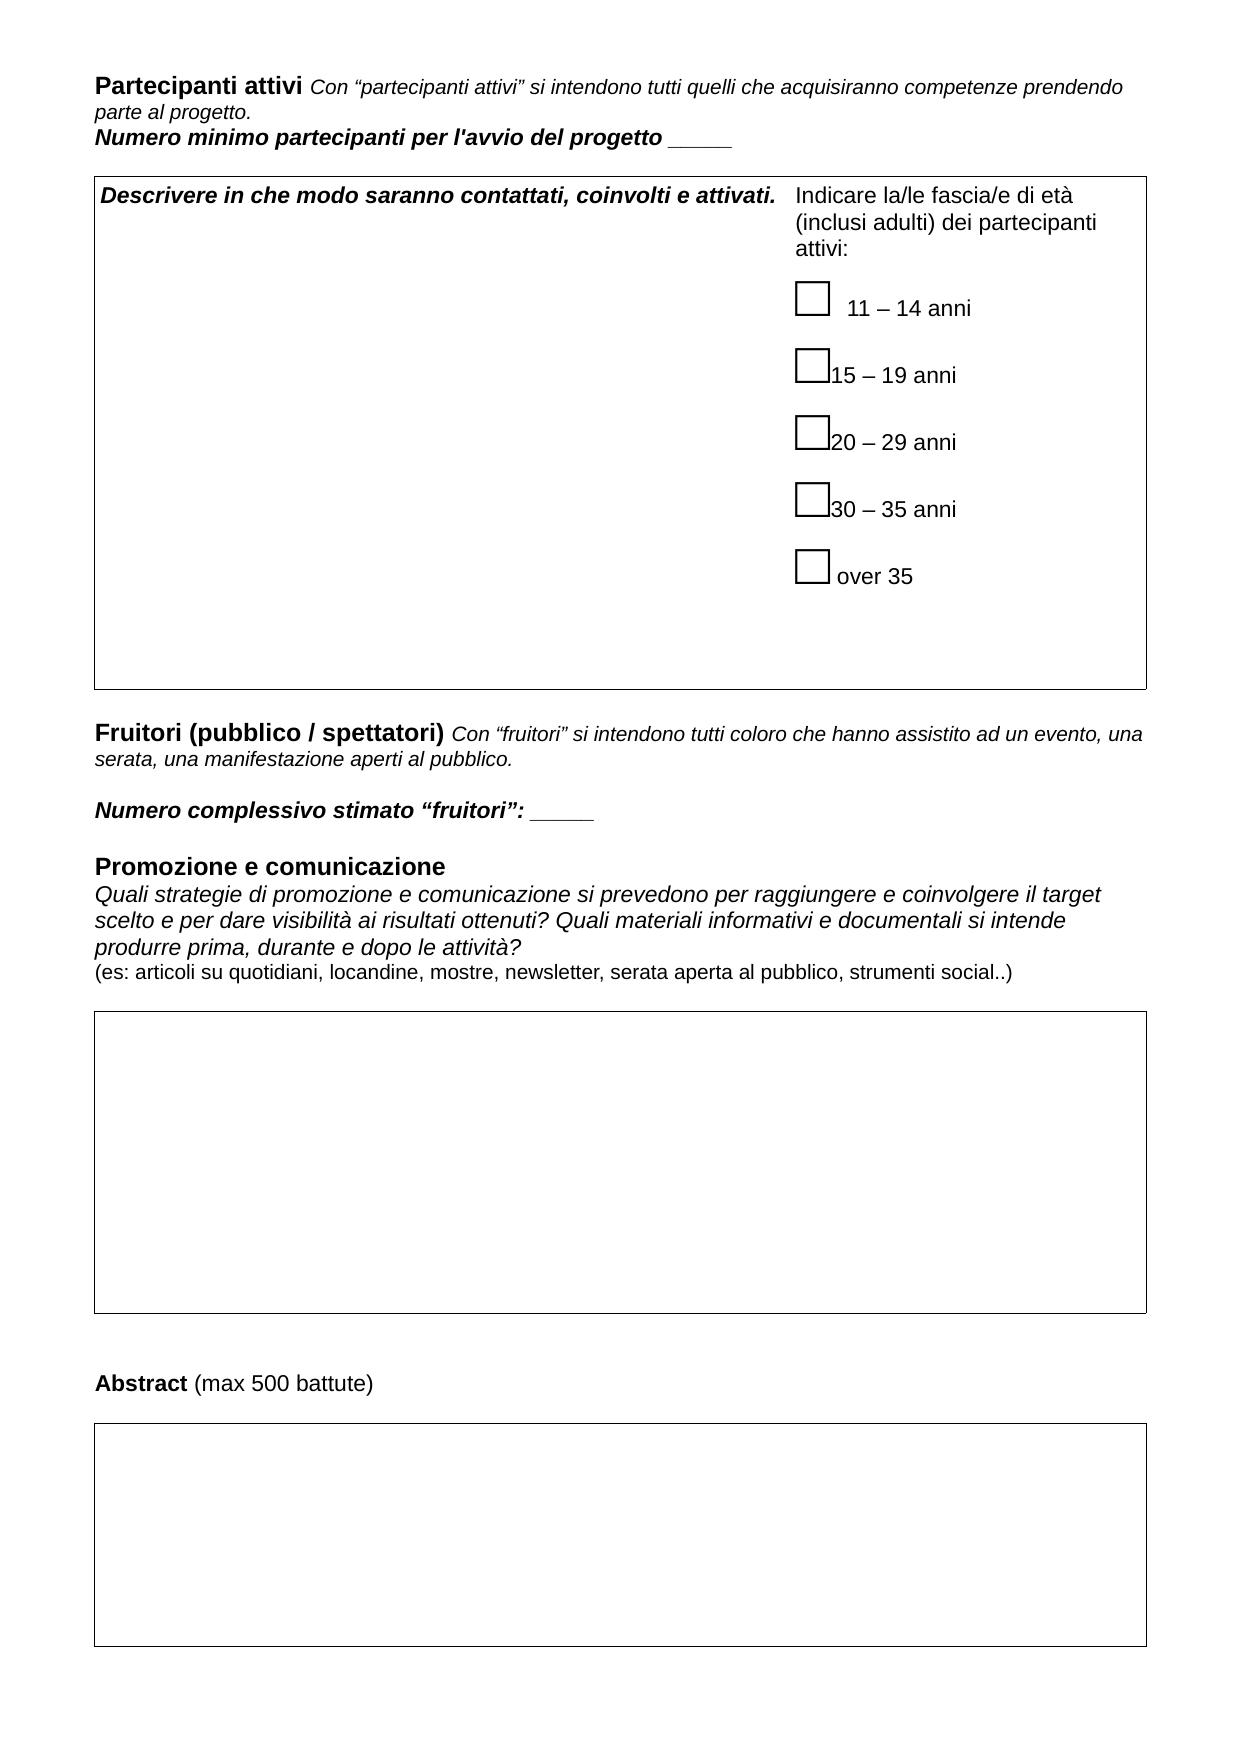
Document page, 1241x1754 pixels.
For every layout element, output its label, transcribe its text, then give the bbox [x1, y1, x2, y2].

table_header [95, 1424, 1146, 1646]
text Quali strategie di promozione e comunicazione si prevedono per raggiungere e coinvolgere il target scelto e per dare visibilità ai risultati ottenuti? Quali materiali informativi e documentali si intende produrre prima, durante e dopo le attività? [94, 881, 1146, 960]
table_header Indicare la/le fascia/e di età (inclusi adulti) dei partecipanti attivi: □ 11 – 14 anni □15 – 19 anni □20 – 29 anni □30 – 35 anni □ over 35 [790, 177, 1146, 689]
text Numero complessivo stimato “fruitori”: _____ [94, 797, 1146, 824]
table_header Descrivere in che modo saranno contattati, coinvolti e attivati. [95, 177, 789, 689]
text (es: articoli su quotidiani, locandine, mostre, newsletter, serata aperta al pubblico, strumenti social..) [94, 960, 1146, 984]
text Fruitori (pubblico / spettatori) Con “fruitori” si intendono tutti coloro che hanno assistito ad un evento, una serata, una manifestazione aperti al pubblico. [94, 718, 1146, 771]
text Promozione e comunicazione [94, 852, 1146, 881]
table_header [95, 1012, 1146, 1312]
text Numero minimo partecipanti per l'avvio del progetto _____ [94, 123, 1146, 150]
text Abstract (max 500 battute) [94, 1370, 1146, 1397]
text Partecipanti attivi Con “partecipanti attivi” si intendono tutti quelli che acquisiranno competenze prendendo parte al progetto. [94, 71, 1146, 123]
